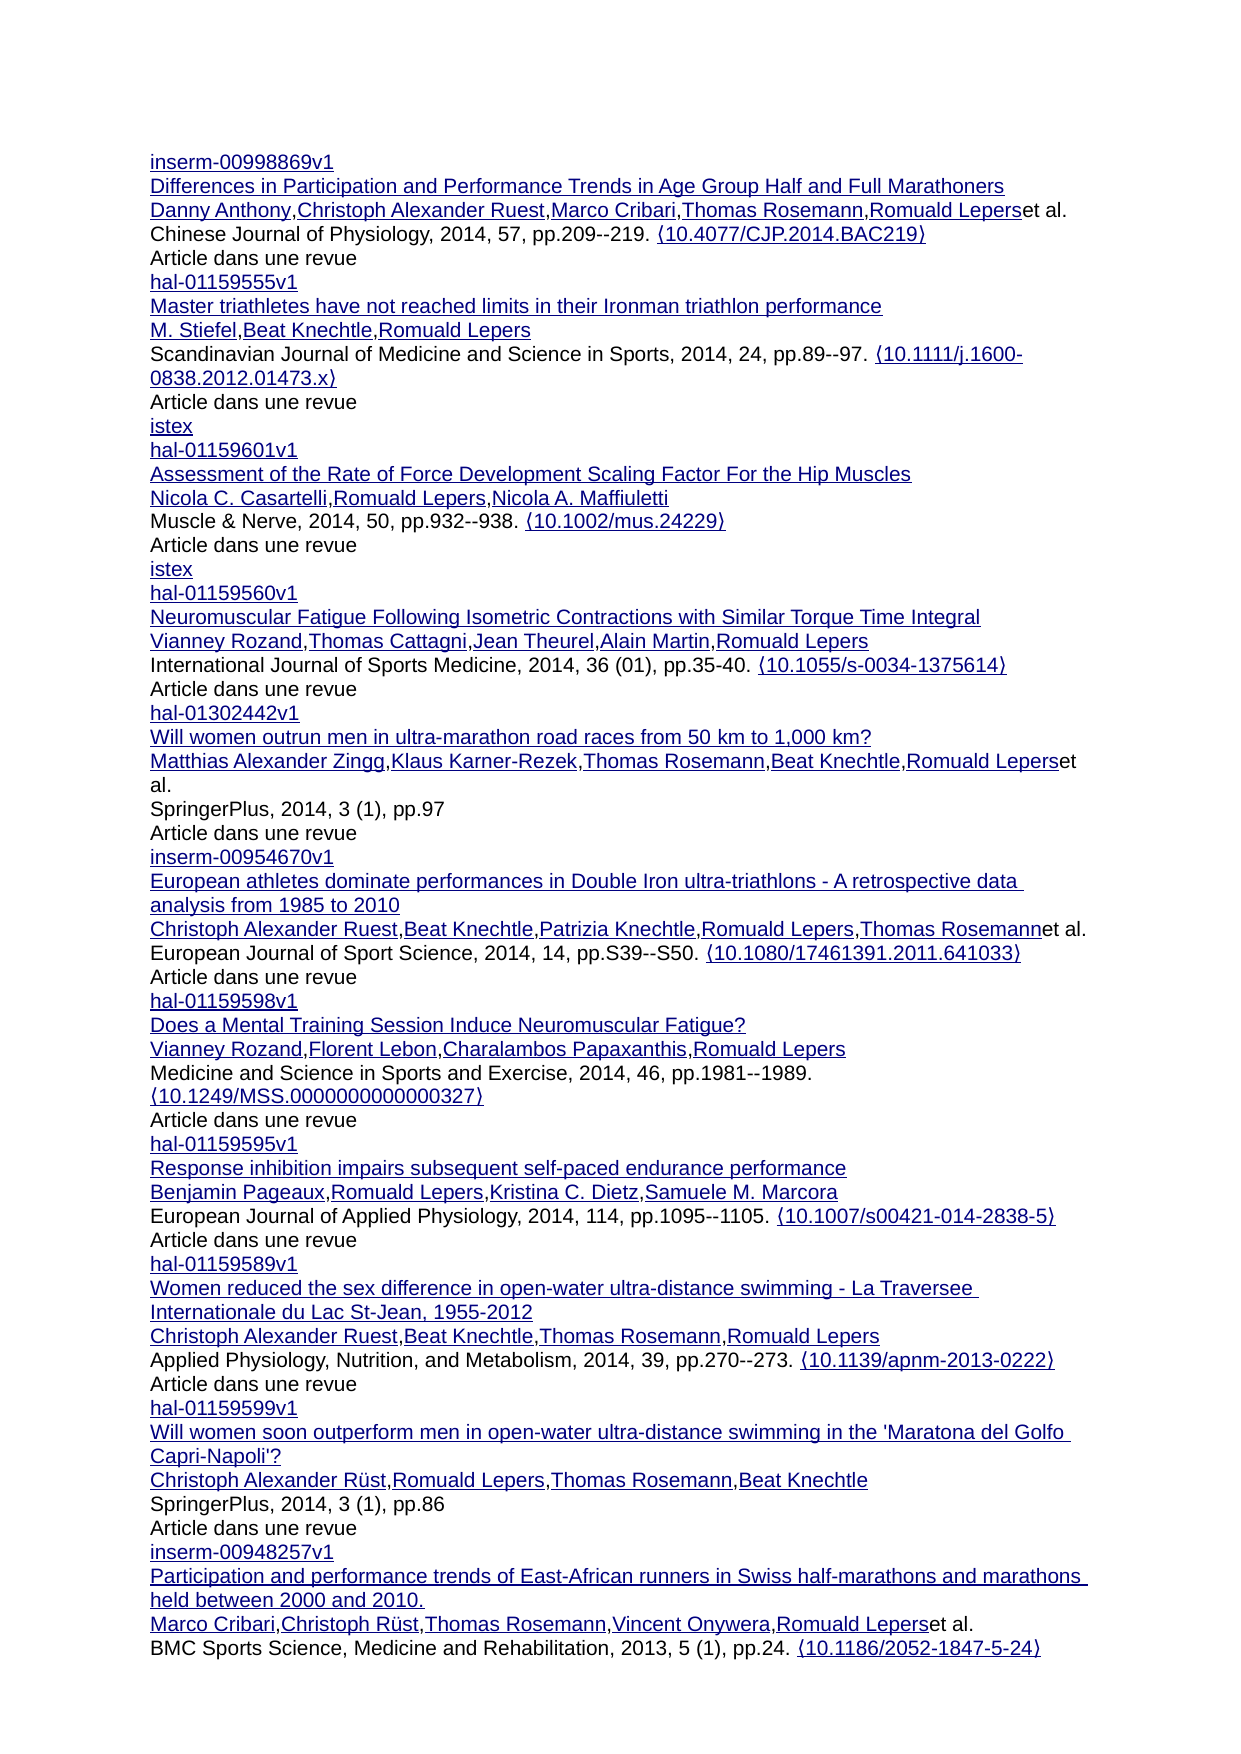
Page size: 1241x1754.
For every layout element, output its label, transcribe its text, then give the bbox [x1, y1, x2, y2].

table_cell Women reduced the sex difference in open-water ultra-distance swimming - La Traversee Internationale du Lac St-Jean, 1955-2012 Christoph Alexander Ruest,Beat Knechtle,Thomas Rosemann,Romuald Lepers Applied Physiology, Nutrition, and Metabolism, 2014, 39, pp.270--273. ⟨10.1139/apnm-2013-0222⟩ Article dans une revue hal-01159599v1 [150, 1276, 1090, 1420]
table_cell Participation and performance trends of East-African runners in Swiss half-marathons and marathons held between 2000 and 2010. Marco Cribari,Christoph Rüst,Thomas Rosemann,Vincent Onywera,Romuald Leperset al. BMC Sports Science, Medicine and Rehabilitation, 2013, 5 (1), pp.24. ⟨10.1186/2052-1847-5-24⟩ [150, 1564, 1090, 1659]
table_cell Master triathletes have not reached limits in their Ironman triathlon performance M. Stiefel,Beat Knechtle,Romuald Lepers Scandinavian Journal of Medicine and Science in Sports, 2014, 24, pp.89--97. ⟨10.1111/j.1600-0838.2012.01473.x⟩ Article dans une revue istex hal-01159601v1 [150, 294, 1090, 461]
table_cell Will women soon outperform men in open-water ultra-distance swimming in the 'Maratona del Golfo Capri-Napoli'? Christoph Alexander Rüst,Romuald Lepers,Thomas Rosemann,Beat Knechtle SpringerPlus, 2014, 3 (1), pp.86 Article dans une revue inserm-00948257v1 [150, 1420, 1090, 1563]
table_cell Does a Mental Training Session Induce Neuromuscular Fatigue? Vianney Rozand,Florent Lebon,Charalambos Papaxanthis,Romuald Lepers Medicine and Science in Sports and Exercise, 2014, 46, pp.1981--1989. ⟨10.1249/MSS.0000000000000327⟩ Article dans une revue hal-01159595v1 [150, 1013, 1090, 1156]
table_cell European athletes dominate performances in Double Iron ultra-triathlons - A retrospective data analysis from 1985 to 2010 Christoph Alexander Ruest,Beat Knechtle,Patrizia Knechtle,Romuald Lepers,Thomas Rosemannet al. European Journal of Sport Science, 2014, 14, pp.S39--S50. ⟨10.1080/17461391.2011.641033⟩ Article dans une revue hal-01159598v1 [150, 869, 1090, 1012]
table_cell inserm-00998869v1 [150, 150, 1090, 174]
table_cell Neuromuscular Fatigue Following Isometric Contractions with Similar Torque Time Integral Vianney Rozand,Thomas Cattagni,Jean Theurel,Alain Martin,Romuald Lepers International Journal of Sports Medicine, 2014, 36 (01), pp.35-40. ⟨10.1055/s-0034-1375614⟩ Article dans une revue hal-01302442v1 [150, 605, 1090, 725]
table_cell Will women outrun men in ultra-marathon road races from 50 km to 1,000 km? Matthias Alexander Zingg,Klaus Karner-Rezek,Thomas Rosemann,Beat Knechtle,Romuald Leperset al. SpringerPlus, 2014, 3 (1), pp.97 Article dans une revue inserm-00954670v1 [150, 725, 1090, 869]
table_cell Differences in Participation and Performance Trends in Age Group Half and Full Marathoners Danny Anthony,Christoph Alexander Ruest,Marco Cribari,Thomas Rosemann,Romuald Leperset al. Chinese Journal of Physiology, 2014, 57, pp.209--219. ⟨10.4077/CJP.2014.BAC219⟩ Article dans une revue hal-01159555v1 [150, 174, 1090, 294]
table_cell Response inhibition impairs subsequent self-paced endurance performance Benjamin Pageaux,Romuald Lepers,Kristina C. Dietz,Samuele M. Marcora European Journal of Applied Physiology, 2014, 114, pp.1095--1105. ⟨10.1007/s00421-014-2838-5⟩ Article dans une revue hal-01159589v1 [150, 1156, 1090, 1276]
table_cell Assessment of the Rate of Force Development Scaling Factor For the Hip Muscles Nicola C. Casartelli,Romuald Lepers,Nicola A. Maffiuletti Muscle & Nerve, 2014, 50, pp.932--938. ⟨10.1002/mus.24229⟩ Article dans une revue istex hal-01159560v1 [150, 461, 1090, 605]
